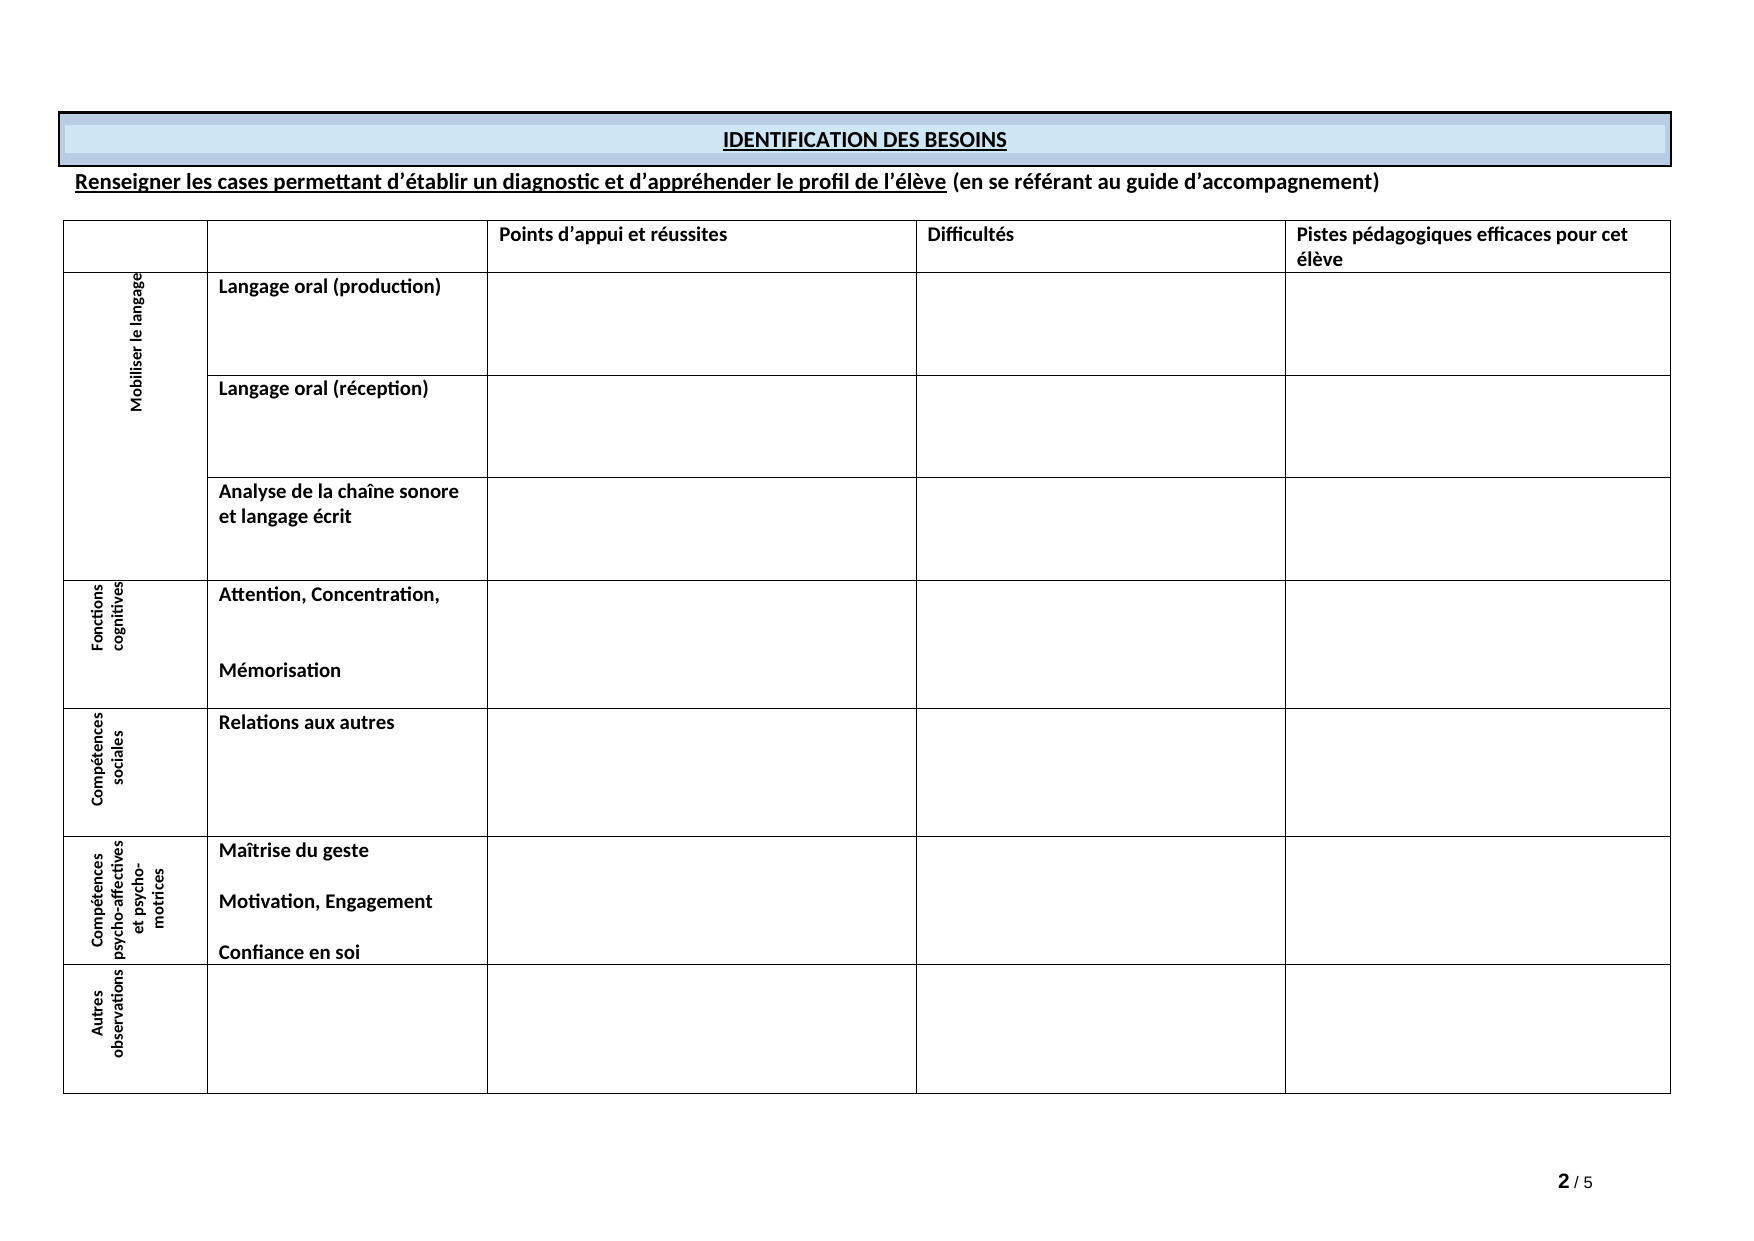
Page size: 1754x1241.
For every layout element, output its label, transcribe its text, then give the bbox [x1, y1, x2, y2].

text Renseigner les cases permettant d’établir un diagnostic et d’appréhender le profil de l’élève (en se référant au guide d’accompagnement) [75, 167, 1679, 195]
table_header Points d’appui et réussites [488, 221, 916, 272]
table_cell [488, 478, 916, 580]
table_cell Langage oral (réception) [208, 376, 487, 477]
table_cell [488, 581, 916, 708]
table_cell [1286, 581, 1670, 708]
table_header Difficultés [917, 221, 1285, 272]
table_cell [917, 478, 1285, 580]
table_cell Analyse de la chaîne sonore et langage écrit [208, 478, 487, 580]
table_cell [488, 965, 916, 1092]
table_cell Compétences psycho-affectives et psycho-motrices [64, 837, 207, 964]
table_cell [917, 376, 1285, 477]
table_cell [917, 965, 1285, 1092]
table_cell Maîtrise du geste Motivation, Engagement Confiance en soi [208, 837, 487, 964]
table_cell [208, 965, 487, 1092]
table_cell [488, 273, 916, 374]
table_cell Autres observations [64, 965, 207, 1092]
table_cell [1286, 709, 1670, 836]
table_cell Mobiliser le langage [64, 273, 207, 580]
table_cell [1286, 273, 1670, 374]
table_cell [917, 581, 1285, 708]
table_cell Langage oral (production) [208, 273, 487, 374]
table_cell Relations aux autres [208, 709, 487, 836]
table_header IDENTIFICATION DES BESOINS [60, 114, 1670, 165]
table_cell [1286, 837, 1670, 964]
table_cell [488, 376, 916, 477]
table_cell [488, 837, 916, 964]
table_cell [1286, 965, 1670, 1092]
table_header [208, 221, 487, 272]
table_cell [488, 709, 916, 836]
table_cell Attention, Concentration, Mémorisation [208, 581, 487, 708]
table_header [64, 221, 207, 272]
table_header Pistes pédagogiques efficaces pour cet élève [1286, 221, 1670, 272]
table_cell [917, 709, 1285, 836]
table_cell Compétences sociales [64, 709, 207, 836]
table_cell Fonctions cognitives [64, 581, 207, 708]
table_cell [1286, 376, 1670, 477]
table_cell [1286, 478, 1670, 580]
table_cell [917, 273, 1285, 374]
table_cell [917, 837, 1285, 964]
